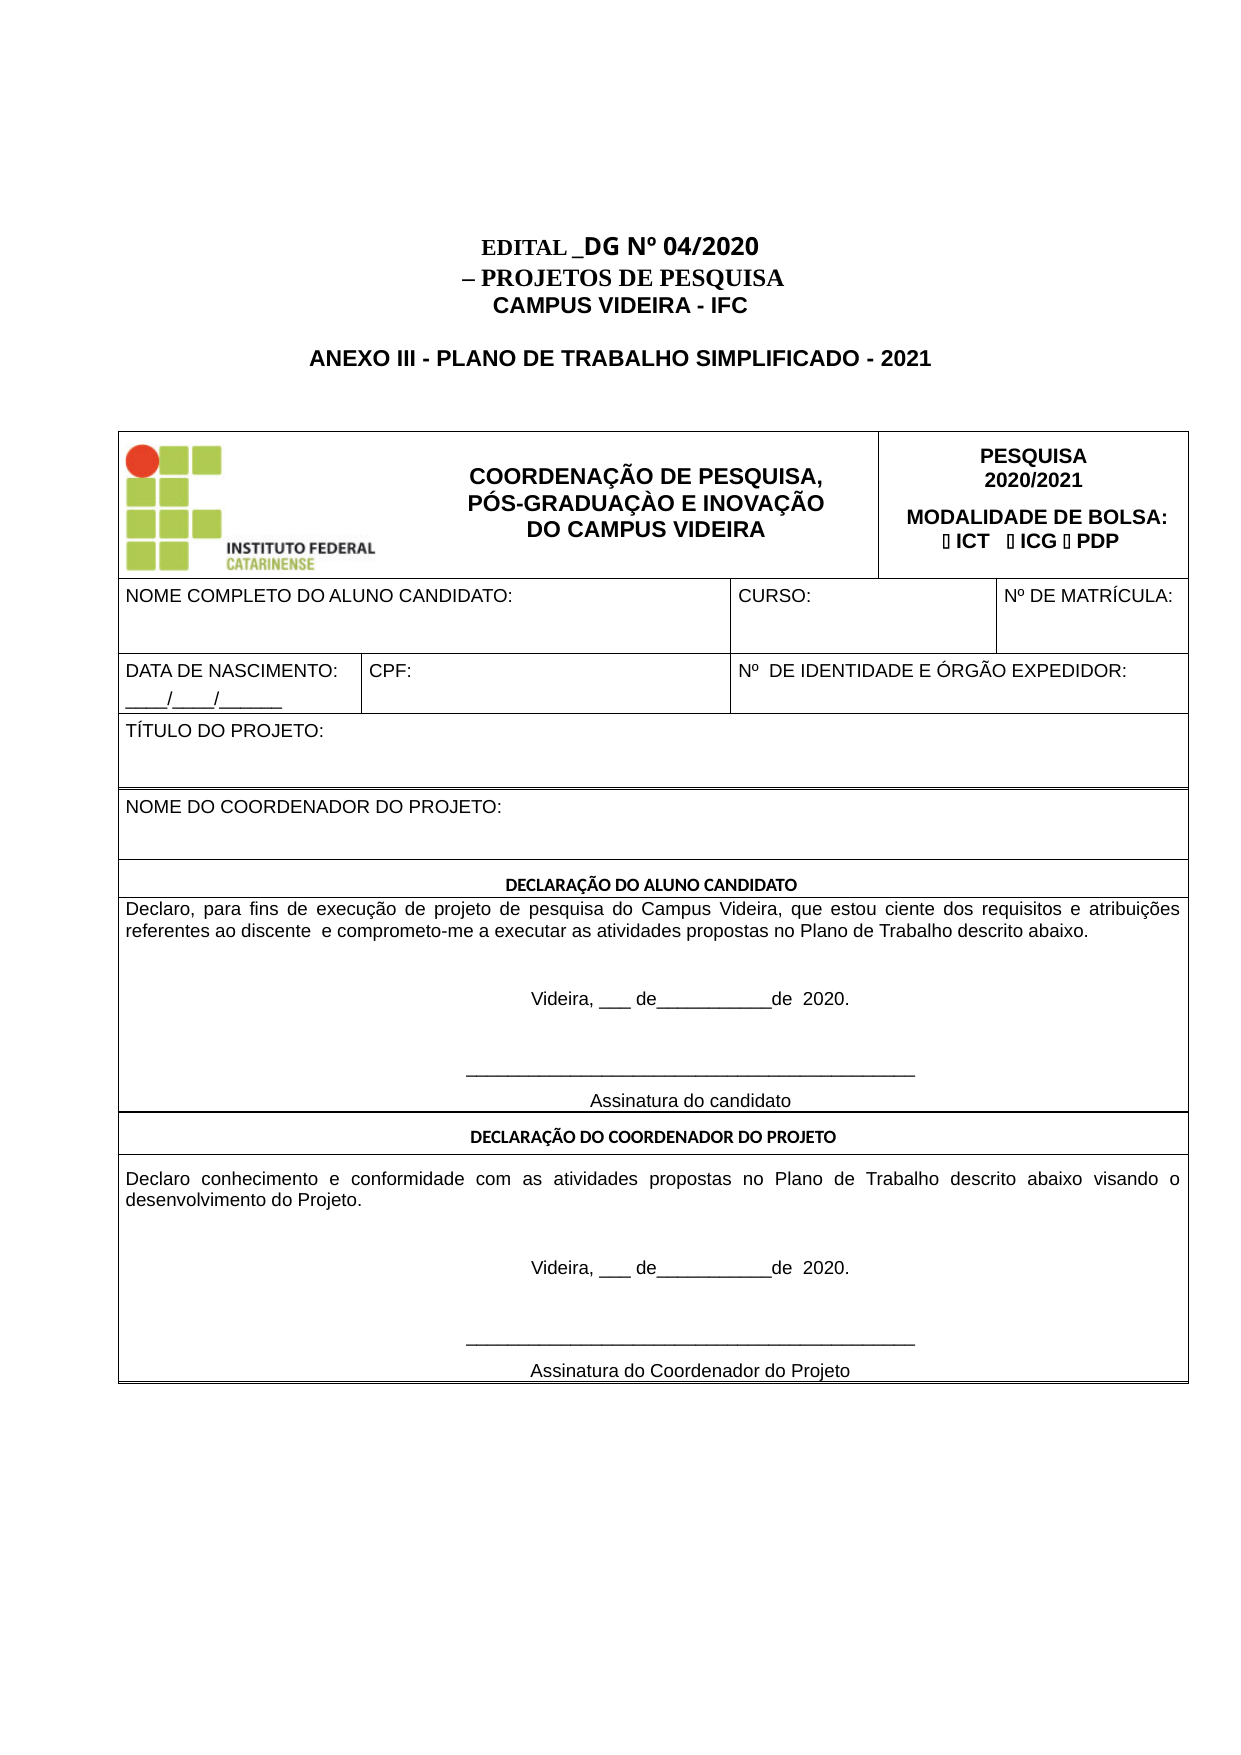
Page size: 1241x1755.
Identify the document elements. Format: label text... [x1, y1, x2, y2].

table_header [119, 432, 878, 578]
subtitle CAMPUS VIDEIRA - IFC [118, 292, 1122, 318]
table_cell NOME COMPLETO DO ALUNO CANDIDATO: [119, 579, 730, 653]
text – PROJETOS DE PESQUISA [118, 263, 1122, 292]
table_cell Nº DE IDENTIDADE E ÓRGÃO EXPEDIDOR: [731, 654, 1188, 713]
picture [125, 444, 376, 571]
table_cell Nº DE MATRÍCULA: [997, 579, 1188, 653]
text ANEXO III - PLANO DE TRABALHO SIMPLIFICADO - 2021 [118, 344, 1122, 371]
table_cell DATA DE NASCIMENTO: ____/____/______ [119, 654, 361, 713]
text EDITAL _DG Nº 04/2020 [118, 229, 1122, 263]
table_cell Declaro, para fins de execução de projeto de pesquisa do Campus Videira, que estou ciente dos requisitos e atribuições referentes ao discente e comprometo-me a executar as atividades propostas no Plano de Trabalho descrito abaixo. Videira, ___ de___________de 2020. ___________________________________________ Assinatura do candidato [119, 898, 1188, 1111]
table_cell NOME DO COORDENADOR DO PROJETO: [119, 790, 1188, 859]
table_header PESQUISA 2020/2021 MODALIDADE DE BOLSA:  ICT  ICG  PDP [879, 432, 1188, 578]
table_cell CURSO: [731, 579, 996, 653]
table_cell DECLARAÇÃO DO COORDENADOR DO PROJETO [119, 1113, 1188, 1154]
table_cell Declaro conhecimento e conformidade com as atividades propostas no Plano de Trabalho descrito abaixo visando o desenvolvimento do Projeto. Videira, ___ de___________de 2020. ___________________________________________ Assinatura do Coordenador do Projeto [119, 1155, 1188, 1381]
table_cell DECLARAÇÃO DO ALUNO CANDIDATO [119, 860, 1188, 897]
table_cell TÍTULO DO PROJETO: [119, 714, 1188, 787]
table_cell CPF: [362, 654, 730, 713]
